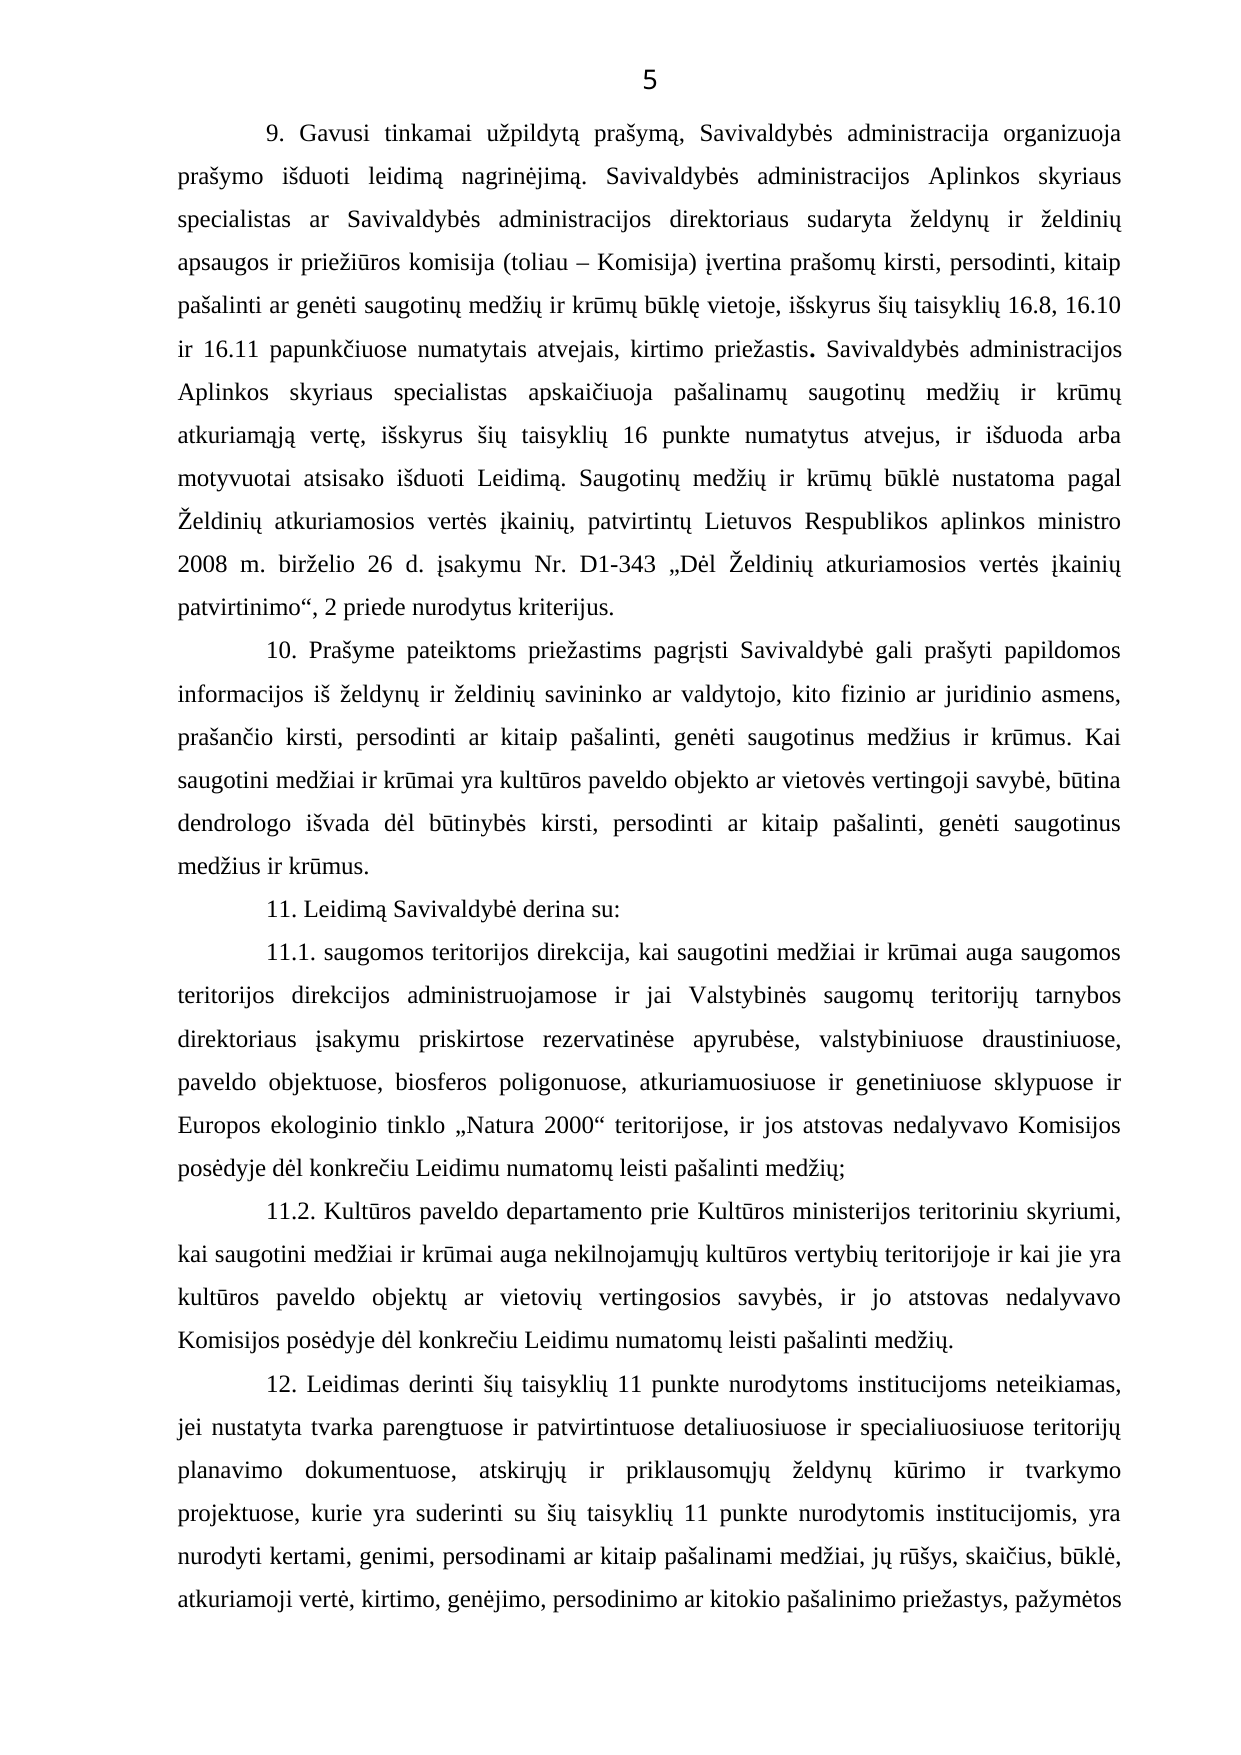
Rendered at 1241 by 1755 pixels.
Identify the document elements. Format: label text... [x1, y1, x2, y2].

text 11.2. Kultūros paveldo departamento prie Kultūros ministerijos teritoriniu skyriumi, kai saugotini medžiai ir krūmai auga nekilnojamųjų kultūros vertybių teritorijoje ir kai jie yra kultūros paveldo objektų ar vietovių vertingosios savybės, ir jo atstovas nedalyvavo Komisijos posėdyje dėl konkrečiu Leidimu numatomų leisti pašalinti medžių. [177, 1196, 1122, 1354]
text 11. Leidimą Savivaldybė derina su: [177, 894, 1122, 923]
text 10. Prašyme pateiktoms priežastims pagrįsti Savivaldybė gali prašyti papildomos informacijos iš želdynų ir želdinių savininko ar valdytojo, kito fizinio ar juridinio asmens, prašančio kirsti, persodinti ar kitaip pašalinti, genėti saugotinus medžius ir krūmus. Kai saugotini medžiai ir krūmai yra kultūros paveldo objekto ar vietovės vertingoji savybė, būtina dendrologo išvada dėl būtinybės kirsti, persodinti ar kitaip pašalinti, genėti saugotinus medžius ir krūmus. [177, 636, 1122, 880]
text 9. Gavusi tinkamai užpildytą prašymą, Savivaldybės administracija organizuoja prašymo išduoti leidimą nagrinėjimą. Savivaldybės administracijos Aplinkos skyriaus specialistas ar Savivaldybės administracijos direktoriaus sudaryta želdynų ir želdinių apsaugos ir priežiūros komisija (toliau – Komisija) įvertina prašomų kirsti, persodinti, kitaip pašalinti ar genėti saugotinų medžių ir krūmų būklę vietoje, išskyrus šių taisyklių 16.8, 16.10 ir 16.11 papunkčiuose numatytais atvejais, kirtimo priežastis. Savivaldybės administracijos Aplinkos skyriaus specialistas apskaičiuoja pašalinamų saugotinų medžių ir krūmų atkuriamąją vertę, išskyrus šių taisyklių 16 punkte numatytus atvejus, ir išduoda arba motyvuotai atsisako išduoti Leidimą. Saugotinų medžių ir krūmų būklė nustatoma pagal Želdinių atkuriamosios vertės įkainių, patvirtintų Lietuvos Respublikos aplinkos ministro 2008 m. birželio 26 d. įsakymu Nr. D1-343 „Dėl Želdinių atkuriamosios vertės įkainių patvirtinimo“, 2 priede nurodytus kriterijus. [177, 118, 1122, 621]
text 11.1. saugomos teritorijos direkcija, kai saugotini medžiai ir krūmai auga saugomos teritorijos direkcijos administruojamose ir jai Valstybinės saugomų teritorijų tarnybos direktoriaus įsakymu priskirtose rezervatinėse apyrubėse, valstybiniuose draustiniuose, paveldo objektuose, biosferos poligonuose, atkuriamuosiuose ir genetiniuose sklypuose ir Europos ekologinio tinklo „Natura 2000“ teritorijose, ir jos atstovas nedalyvavo Komisijos posėdyje dėl konkrečiu Leidimu numatomų leisti pašalinti medžių; [177, 937, 1122, 1182]
text 12. Leidimas derinti šių taisyklių 11 punkte nurodytoms institucijoms neteikiamas, jei nustatyta tvarka parengtuose ir patvirtintuose detaliuosiuose ir specialiuosiuose teritorijų planavimo dokumentuose, atskirųjų ir priklausomųjų želdynų kūrimo ir tvarkymo projektuose, kurie yra suderinti su šių taisyklių 11 punkte nurodytomis institucijomis, yra nurodyti kertami, genimi, persodinami ar kitaip pašalinami medžiai, jų rūšys, skaičius, būklė, atkuriamoji vertė, kirtimo, genėjimo, persodinimo ar kitokio pašalinimo priežastys, pažymėtos [177, 1369, 1122, 1613]
